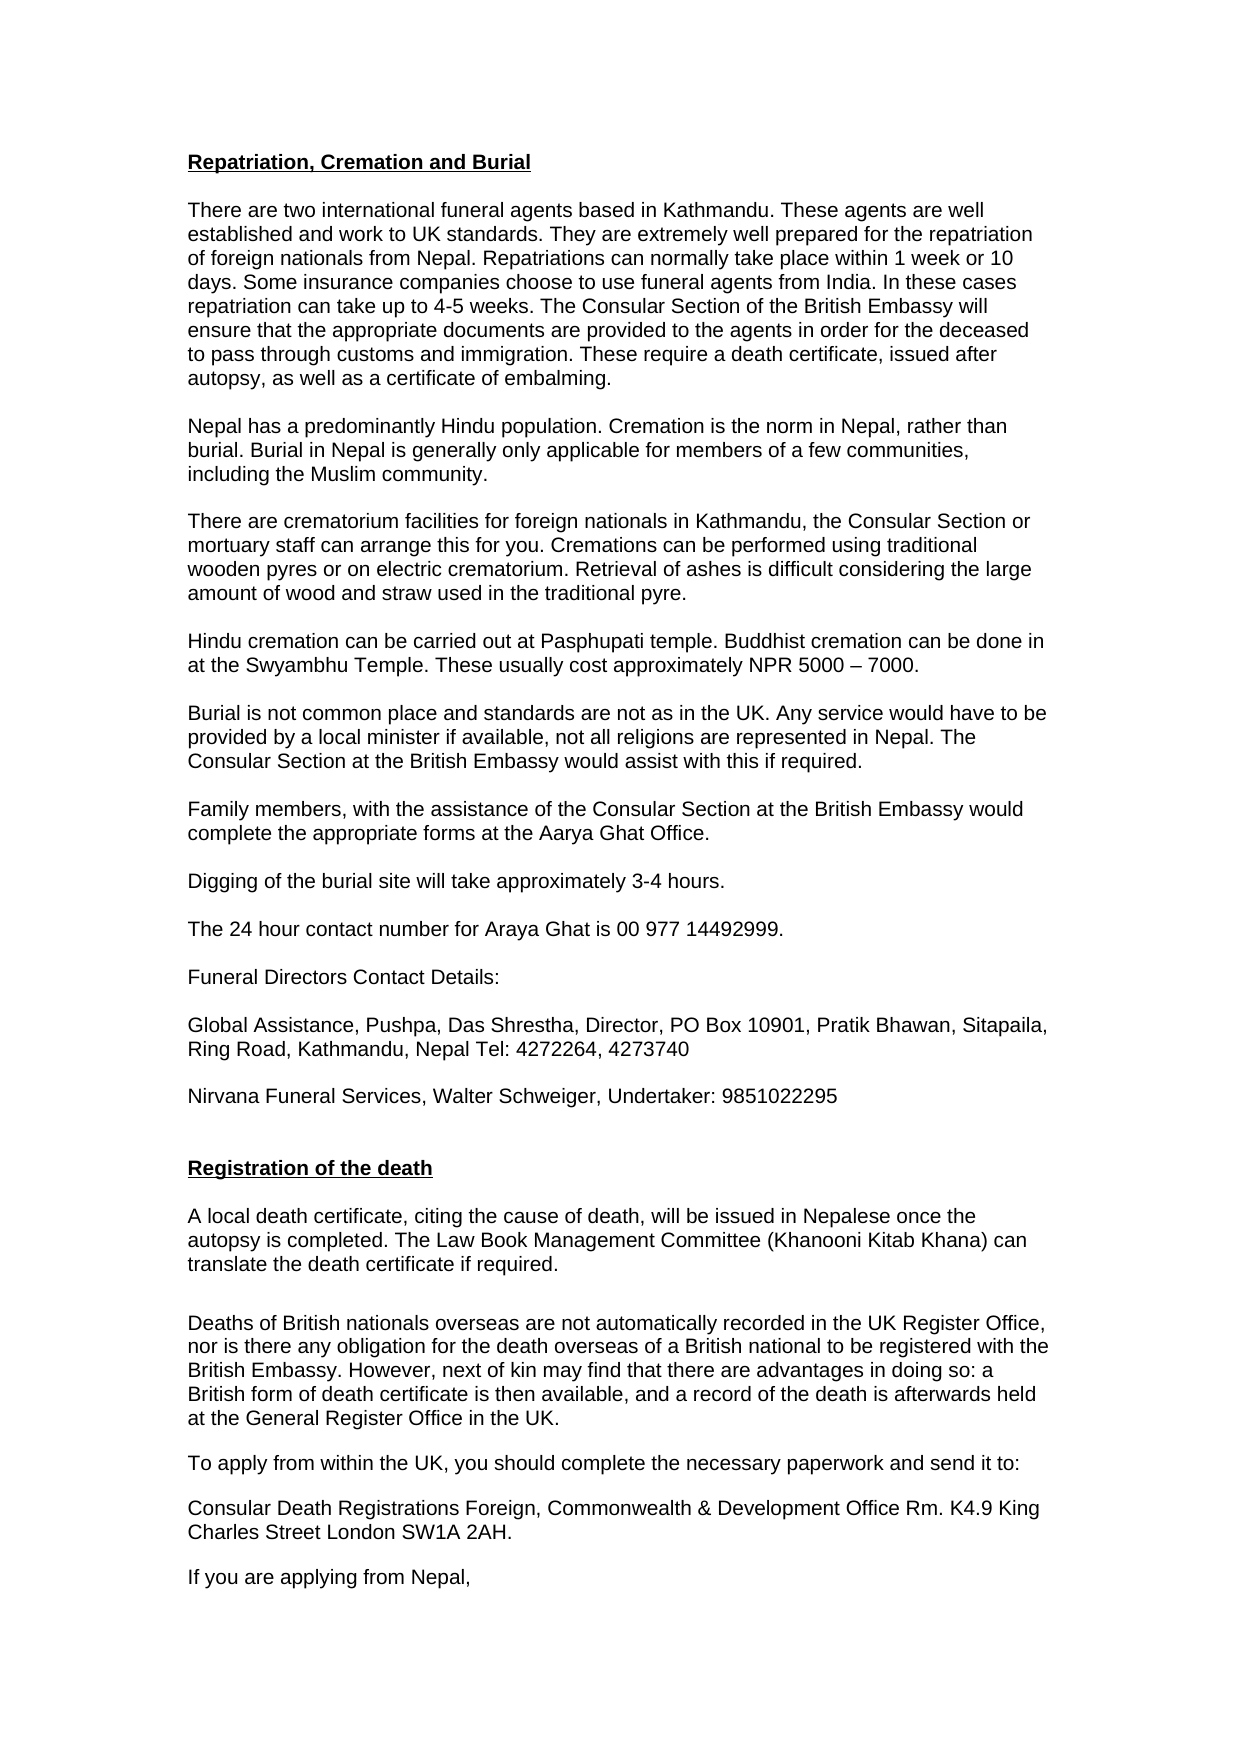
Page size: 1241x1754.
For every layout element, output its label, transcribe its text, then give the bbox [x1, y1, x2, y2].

text Nepal has a predominantly Hindu population. Cremation is the norm in Nepal, rather than burial. Burial in Nepal is generally only applicable for members of a few communities, including the Muslim community. [187, 413, 1053, 485]
text To apply from within the UK, you should complete the necessary paperwork and send it to: [187, 1451, 1053, 1475]
text Global Assistance, Pushpa, Das Shrestha, Director, PO Box 10901, Pratik Bhawan, Sitapaila, Ring Road, Kathmandu, Nepal Tel: 4272264, 4273740 [187, 1012, 1053, 1060]
text The 24 hour contact number for Araya Ghat is 00 977 14492999. [187, 917, 1053, 941]
text Deaths of British nationals overseas are not automatically recorded in the UK Register Office, nor is there any obligation for the death overseas of a British national to be registered with the British Embassy. However, next of kin may find that there are advantages in doing so: a British form of death certificate is then available, and a record of the death is afterwards held at the General Register Office in the UK. [187, 1310, 1053, 1430]
text A local death certificate, citing the cause of death, will be issued in Nepalese once the autopsy is completed. The Law Book Management Committee (Khanooni Kitab Khana) can translate the death certificate if required. [187, 1204, 1053, 1276]
text Digging of the burial site will take approximately 3-4 hours. [187, 869, 1053, 893]
text Hindu cremation can be carried out at Pasphupati temple. Buddhist cremation can be done in at the Swyambhu Temple. These usually cost approximately NPR 5000 – 7000. [187, 629, 1053, 677]
text There are two international funeral agents based in Kathmandu. These agents are well established and work to UK standards. They are extremely well prepared for the repatriation of foreign nationals from Nepal. Repatriations can normally take place within 1 week or 10 days. Some insurance companies choose to use funeral agents from India. In these cases repatriation can take up to 4-5 weeks. The Consular Section of the British Embassy will ensure that the appropriate documents are provided to the agents in order for the deceased to pass through customs and immigration. These require a death certificate, issued after autopsy, as well as a certificate of embalming. [187, 198, 1053, 389]
text Family members, with the assistance of the Consular Section at the British Embassy would complete the appropriate forms at the Aarya Ghat Office. [187, 797, 1053, 845]
text Nirvana Funeral Services, Walter Schweiger, Undertaker: 9851022295 [187, 1084, 1053, 1108]
text Burial is not common place and standards are not as in the UK. Any service would have to be provided by a local minister if available, not all religions are represented in Nepal. The Consular Section at the British Embassy would assist with this if required. [187, 701, 1053, 773]
text Funeral Directors Contact Details: [187, 964, 1053, 988]
text If you are applying from Nepal, [187, 1564, 1053, 1588]
text There are crematorium facilities for foreign nationals in Kathmandu, the Consular Section or mortuary staff can arrange this for you. Cremations can be performed using traditional wooden pyres or on electric crematorium. Retrieval of ashes is difficult considering the large amount of wood and straw used in the traditional pyre. [187, 509, 1053, 605]
text Consular Death Registrations Foreign, Commonwealth & Development Office Rm. K4.9 King Charles Street London SW1A 2AH. [187, 1496, 1053, 1544]
text Repatriation, Cremation and Burial [187, 150, 1053, 174]
text Registration of the death [187, 1156, 1053, 1180]
